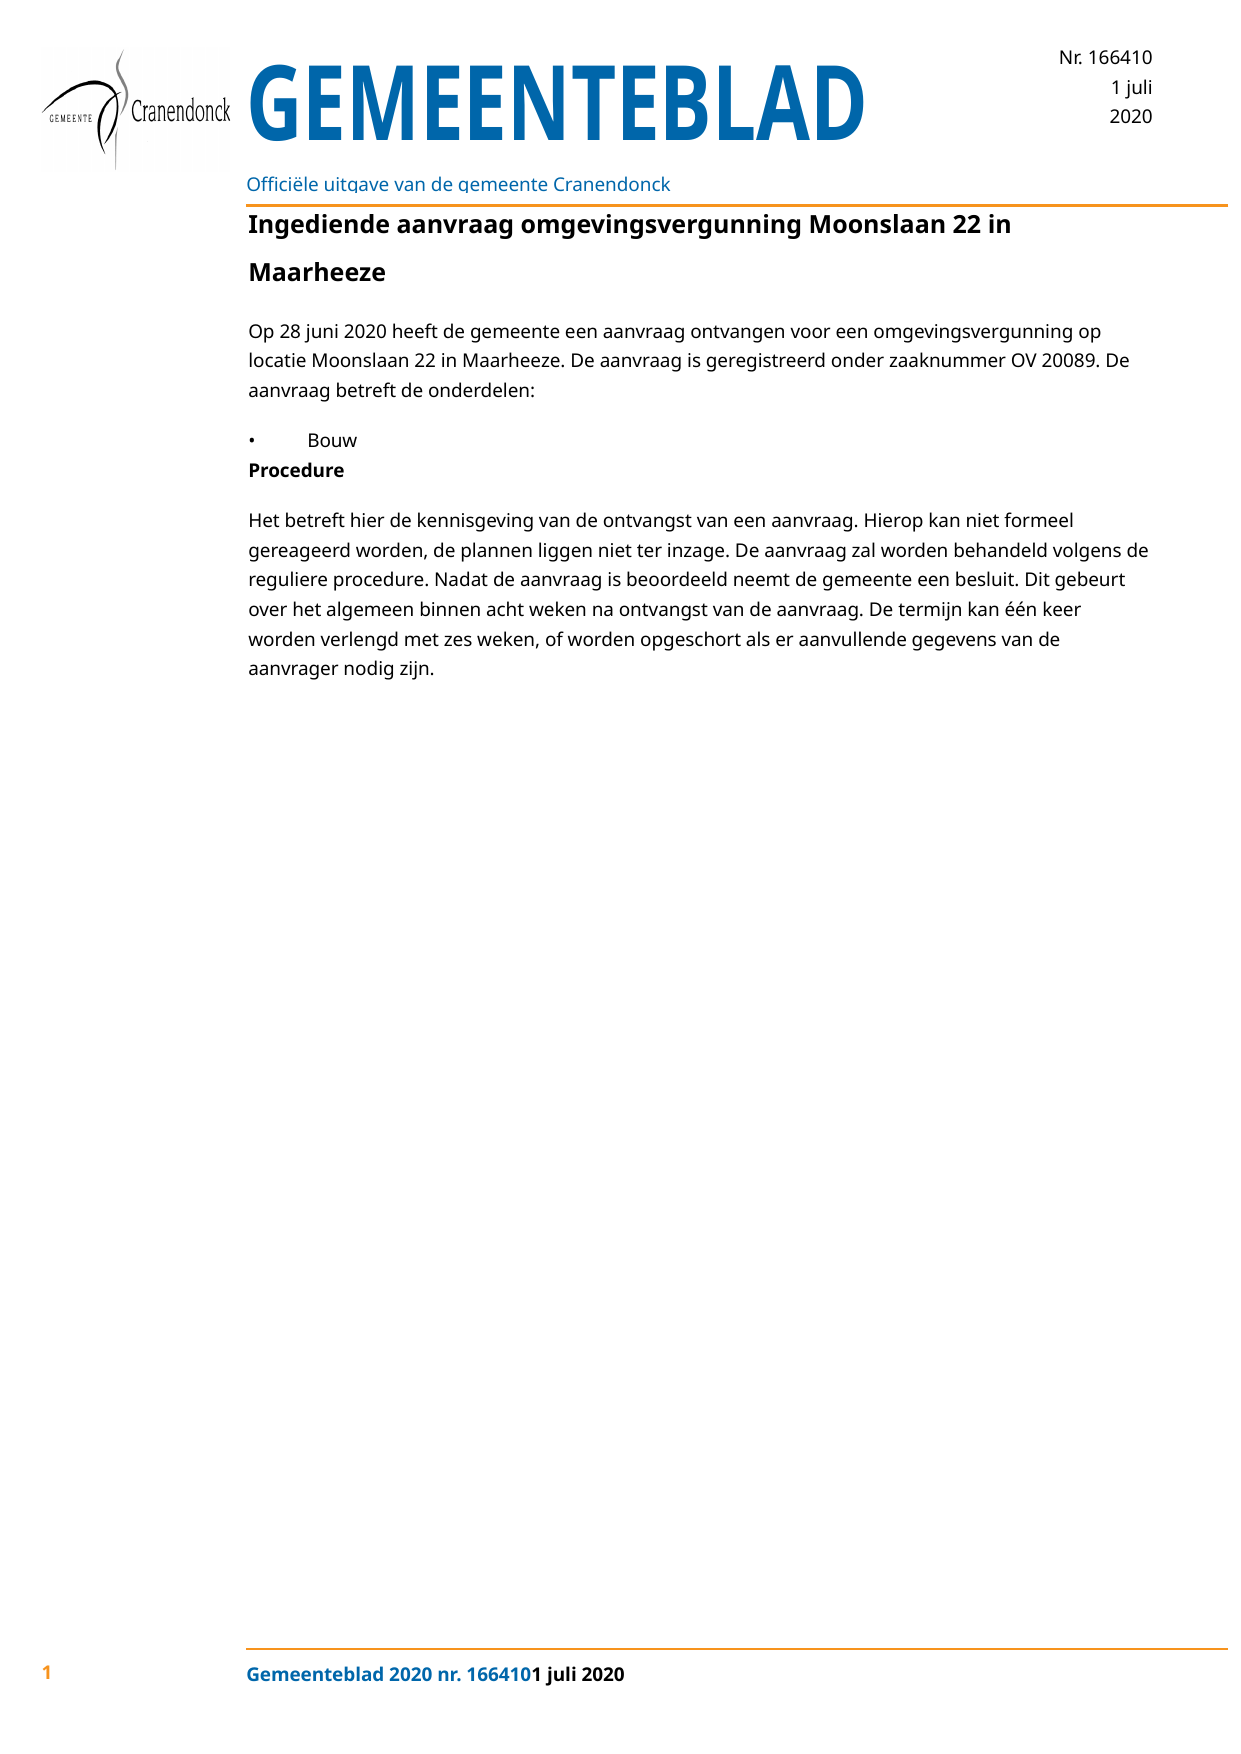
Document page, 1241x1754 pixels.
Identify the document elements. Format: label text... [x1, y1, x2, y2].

picture [41, 47, 231, 172]
list Bouw [248, 427, 1152, 453]
text Procedure [248, 457, 1152, 483]
text Ingediende aanvraag omgevingsvergunning Moonslaan 22 in Maarheeze [248, 207, 1152, 288]
text Op 28 juni 2020 heeft de gemeente een aanvraag ontvangen voor een omgevingsvergunning op locatie Moonslaan 22 in Maarheeze. De aanvraag is geregistreerd onder zaaknummer OV 20089. De aanvraag betreft de onderdelen: [248, 318, 1152, 403]
text Het betreft hier de kennisgeving van de ontvangst van een aanvraag. Hierop kan niet formeel gereageerd worden, de plannen liggen niet ter inzage. De aanvraag zal worden behandeld volgens de reguliere procedure. Nadat de aanvraag is beoordeeld neemt de gemeente een besluit. Dit gebeurt over het algemeen binnen acht weken na ontvangst van de aanvraag. De termijn kan één keer worden verlengd met zes weken, of worden opgeschort als er aanvullende gegevens van de aanvrager nodig zijn. [248, 507, 1152, 681]
